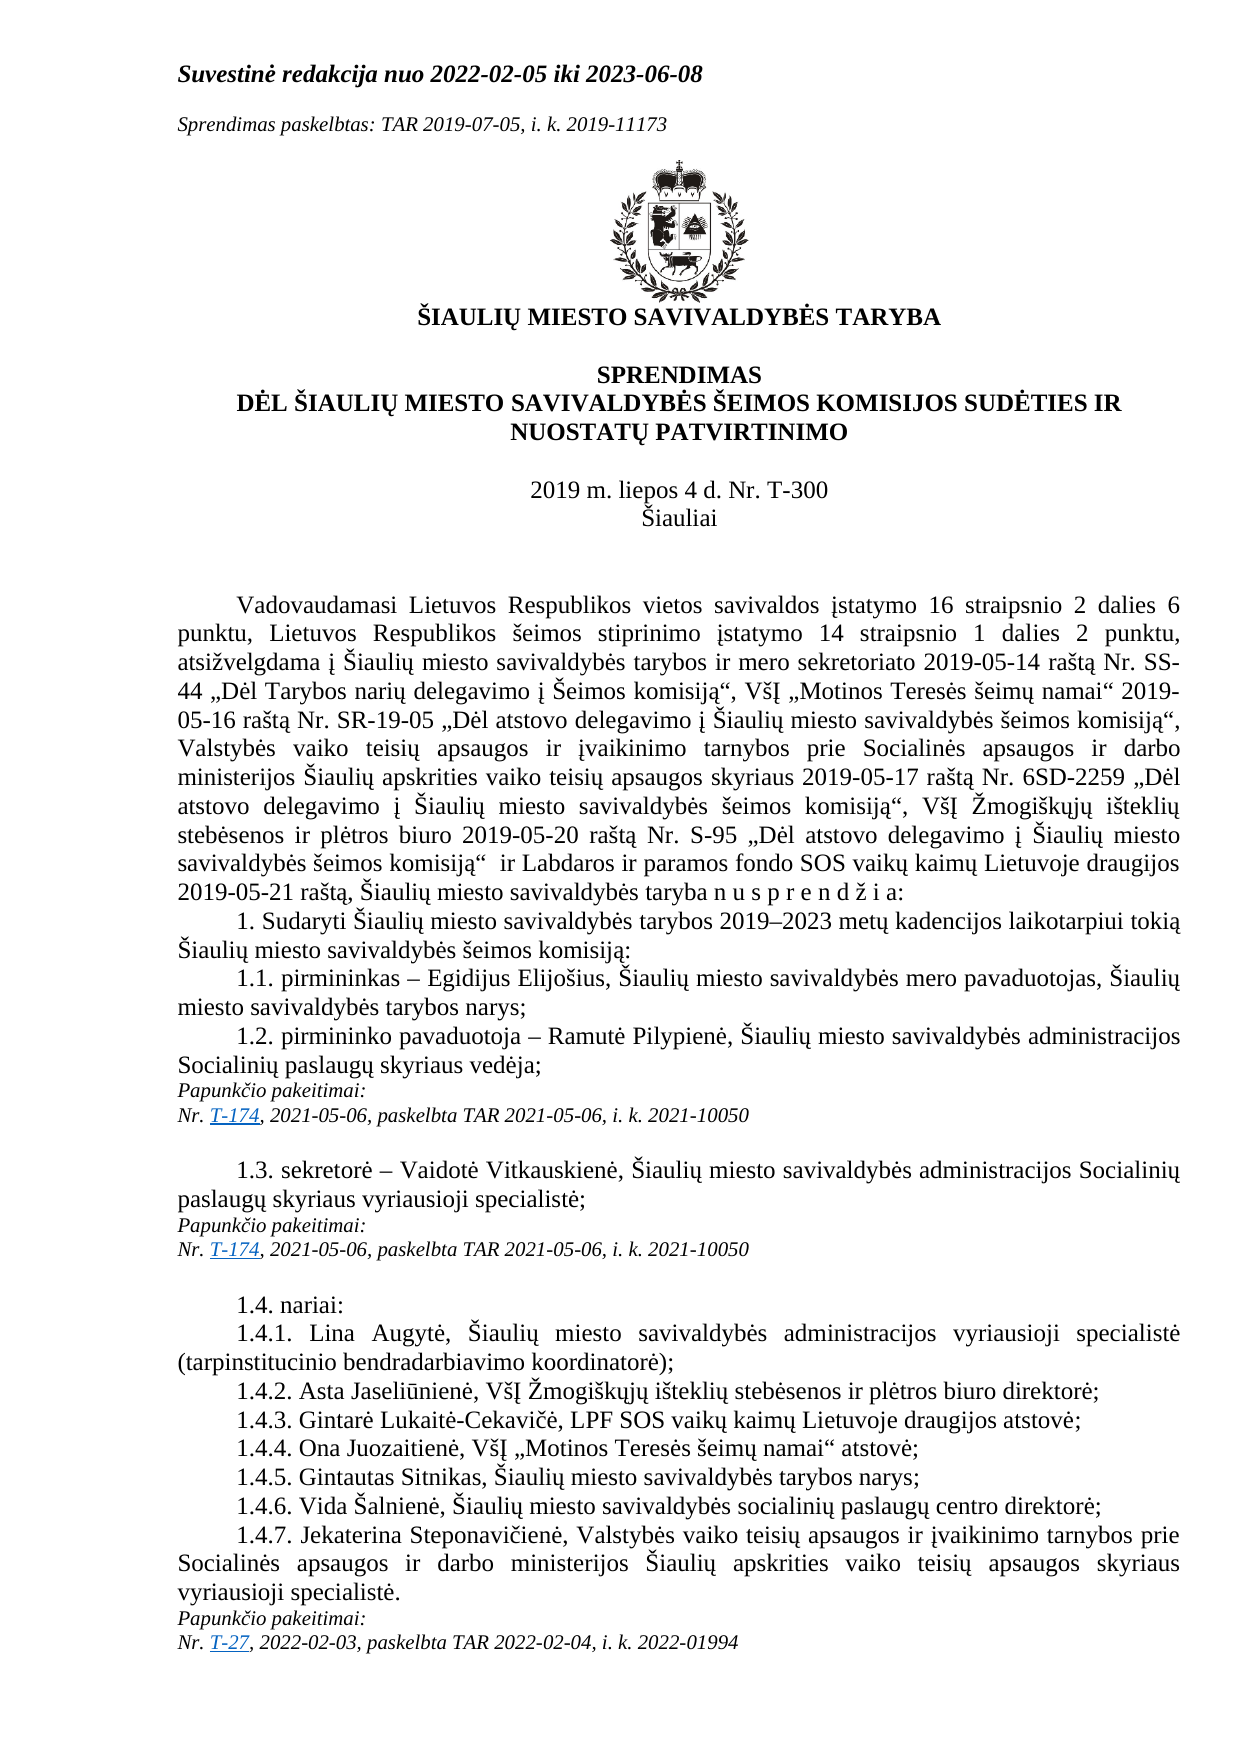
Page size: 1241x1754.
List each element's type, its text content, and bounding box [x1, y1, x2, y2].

text 1.3. sekretorė – Vaidotė Vitkauskienė, Šiaulių miesto savivaldybės administracijos Socialinių paslaugų skyriaus vyriausioji specialistė; [177, 1155, 1181, 1213]
text Sprendimas paskelbtas: TAR 2019-07-05, i. k. 2019-11173 [177, 112, 1181, 136]
text Nr. T-174, 2021-05-06, paskelbta TAR 2021-05-06, i. k. 2021-10050 [177, 1237, 1181, 1261]
text 1.4.6. Vida Šalnienė, Šiaulių miesto savivaldybės socialinių paslaugų centro direktorė; [177, 1491, 1181, 1520]
text 1. Sudaryti Šiaulių miesto savivaldybės tarybos 2019–2023 metų kadencijos laikotarpiui tokią Šiaulių miesto savivaldybės šeimos komisiją: [177, 906, 1181, 963]
text 1.1. pirmininkas – Egidijus Elijošius, Šiaulių miesto savivaldybės mero pavaduotojas, Šiaulių miesto savivaldybės tarybos narys; [177, 963, 1181, 1021]
text 1.4.1. Lina Augytė, Šiaulių miesto savivaldybės administracijos vyriausioji specialistė (tarpinstitucinio bendradarbiavimo koordinatorė); [177, 1318, 1181, 1376]
text Papunkčio pakeitimai: [177, 1078, 1181, 1102]
text Papunkčio pakeitimai: [177, 1213, 1181, 1237]
text 1.4.5. Gintautas Sitnikas, Šiaulių miesto savivaldybės tarybos narys; [177, 1462, 1181, 1491]
text ŠIAULIŲ MIESTO SAVIVALDYBĖS TARYBA [177, 302, 1181, 331]
text 1.4. nariai: [177, 1290, 1181, 1318]
text 1.4.7. Jekaterina Steponavičienė, Valstybės vaiko teisių apsaugos ir įvaikinimo tarnybos prie Socialinės apsaugos ir darbo ministerijos Šiaulių apskrities vaiko teisių apsaugos skyriaus vyriausioji specialistė. [177, 1520, 1181, 1606]
text 1.4.2. Asta Jaseliūnienė, VšĮ Žmogiškųjų išteklių stebėsenos ir plėtros biuro direktorė; [177, 1376, 1181, 1405]
text 2019 m. liepos 4 d. Nr. T-300 [177, 475, 1181, 503]
text Papunkčio pakeitimai: [177, 1606, 1181, 1630]
text 1.4.4. Ona Juozaitienė, VšĮ „Motinos Teresės šeimų namai“ atstovė; [177, 1433, 1181, 1462]
text Nr. T-27, 2022-02-03, paskelbta TAR 2022-02-04, i. k. 2022-01994 [177, 1630, 1181, 1654]
text Šiauliai [177, 503, 1181, 532]
text 1.4.3. Gintarė Lukaitė-Cekavičė, LPF SOS vaikų kaimų Lietuvoje draugijos atstovė; [177, 1405, 1181, 1433]
text Suvestinė redakcija nuo 2022-02-05 iki 2023-06-08 [177, 59, 1181, 88]
text Nr. T-174, 2021-05-06, paskelbta TAR 2021-05-06, i. k. 2021-10050 [177, 1102, 1181, 1127]
text DĖL ŠIAULIŲ MIESTO SAVIVALDYBĖS ŠEIMOS KOMISIJOS SUDĖTIES IR NUOSTATŲ PATVIRTINIMO [177, 388, 1181, 446]
text Vadovaudamasi Lietuvos Respublikos vietos savivaldos įstatymo 16 straipsnio 2 dalies 6 punktu, Lietuvos Respublikos šeimos stiprinimo įstatymo 14 straipsnio 1 dalies 2 punktu, atsižvelgdama į Šiaulių miesto savivaldybės tarybos ir mero sekretoriato 2019-05-14 raštą Nr. SS-44 „Dėl Tarybos narių delegavimo į Šeimos komisiją“, VšĮ „Motinos Teresės šeimų namai“ 2019-05-16 raštą Nr. SR-19-05 „Dėl atstovo delegavimo į Šiaulių miesto savivaldybės šeimos komisiją“, Valstybės vaiko teisių apsaugos ir įvaikinimo tarnybos prie Socialinės apsaugos ir darbo ministerijos Šiaulių apskrities vaiko teisių apsaugos skyriaus 2019-05-17 raštą Nr. 6SD-2259 „Dėl atstovo delegavimo į Šiaulių miesto savivaldybės šeimos komisiją“, VšĮ Žmogiškųjų išteklių stebėsenos ir plėtros biuro 2019-05-20 raštą Nr. S-95 „Dėl atstovo delegavimo į Šiaulių miesto savivaldybės šeimos komisiją“ ir Labdaros ir paramos fondo SOS vaikų kaimų Lietuvoje draugijos 2019-05-21 raštą, Šiaulių miesto savivaldybės taryba n u s p r e n d ž i a: [177, 590, 1181, 906]
text SPRENDIMAS [177, 360, 1181, 388]
text 1.2. pirmininko pavaduotoja – Ramutė Pilypienė, Šiaulių miesto savivaldybės administracijos Socialinių paslaugų skyriaus vedėja; [177, 1021, 1181, 1078]
